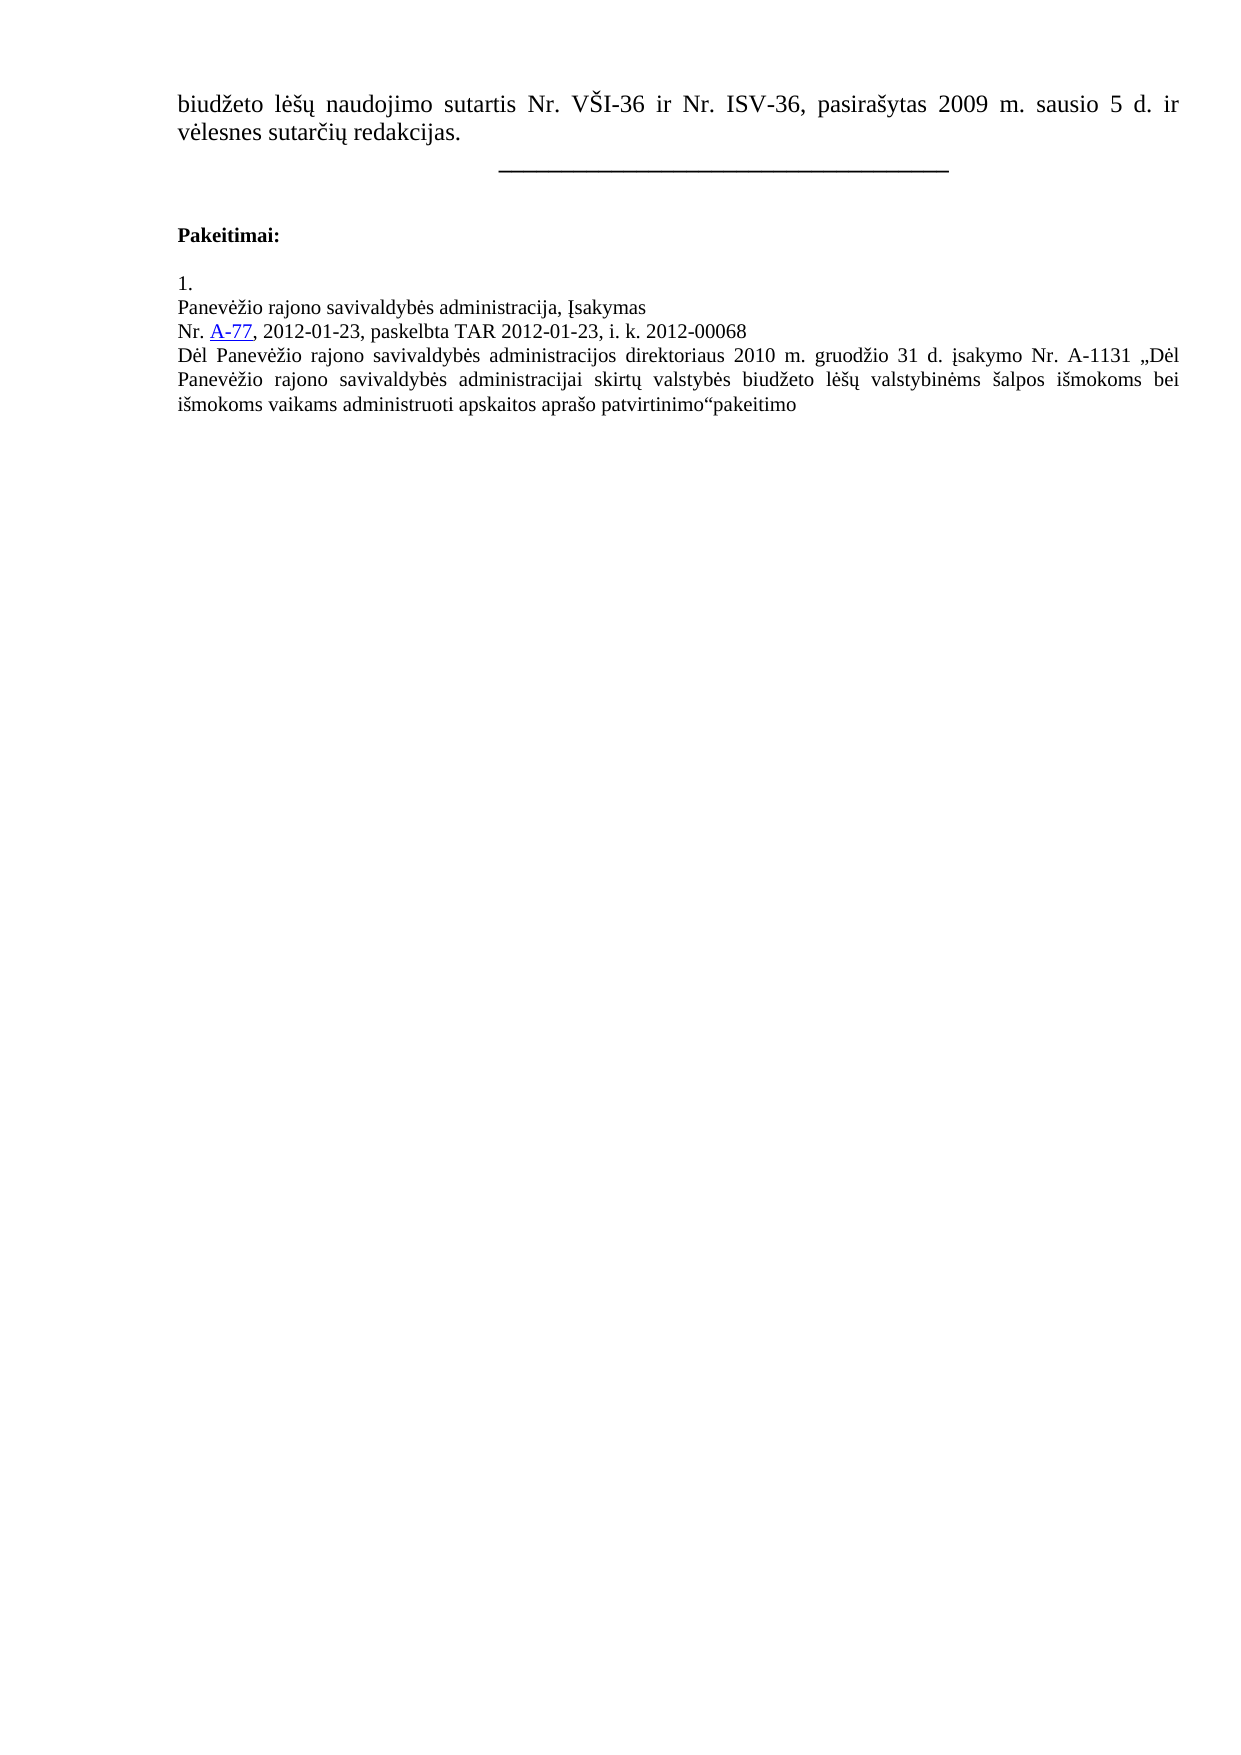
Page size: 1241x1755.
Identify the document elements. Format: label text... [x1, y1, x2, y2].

text Panevėžio rajono savivaldybės administracija, Įsakymas [177, 295, 1181, 319]
text Pakeitimai: [177, 223, 1181, 247]
text 1. [177, 271, 1181, 295]
text Nr. A-77, 2012-01-23, paskelbta TAR 2012-01-23, i. k. 2012-00068 [177, 319, 1181, 343]
text Dėl Panevėžio rajono savivaldybės administracijos direktoriaus 2010 m. gruodžio 31 d. įsakymo Nr. A-1131 „Dėl Panevėžio rajono savivaldybės administracijai skirtų valstybės biudžeto lėšų valstybinėms šalpos išmokoms bei išmokoms vaikams administruoti apskaitos aprašo patvirtinimo“pakeitimo [177, 343, 1181, 416]
text biudžeto lėšų naudojimo sutartis Nr. VŠI-36 ir Nr. ISV-36, pasirašytas 2009 m. sausio 5 d. ir vėlesnes sutarčių redakcijas. [177, 89, 1181, 146]
text ____________________________________ [177, 146, 1181, 175]
